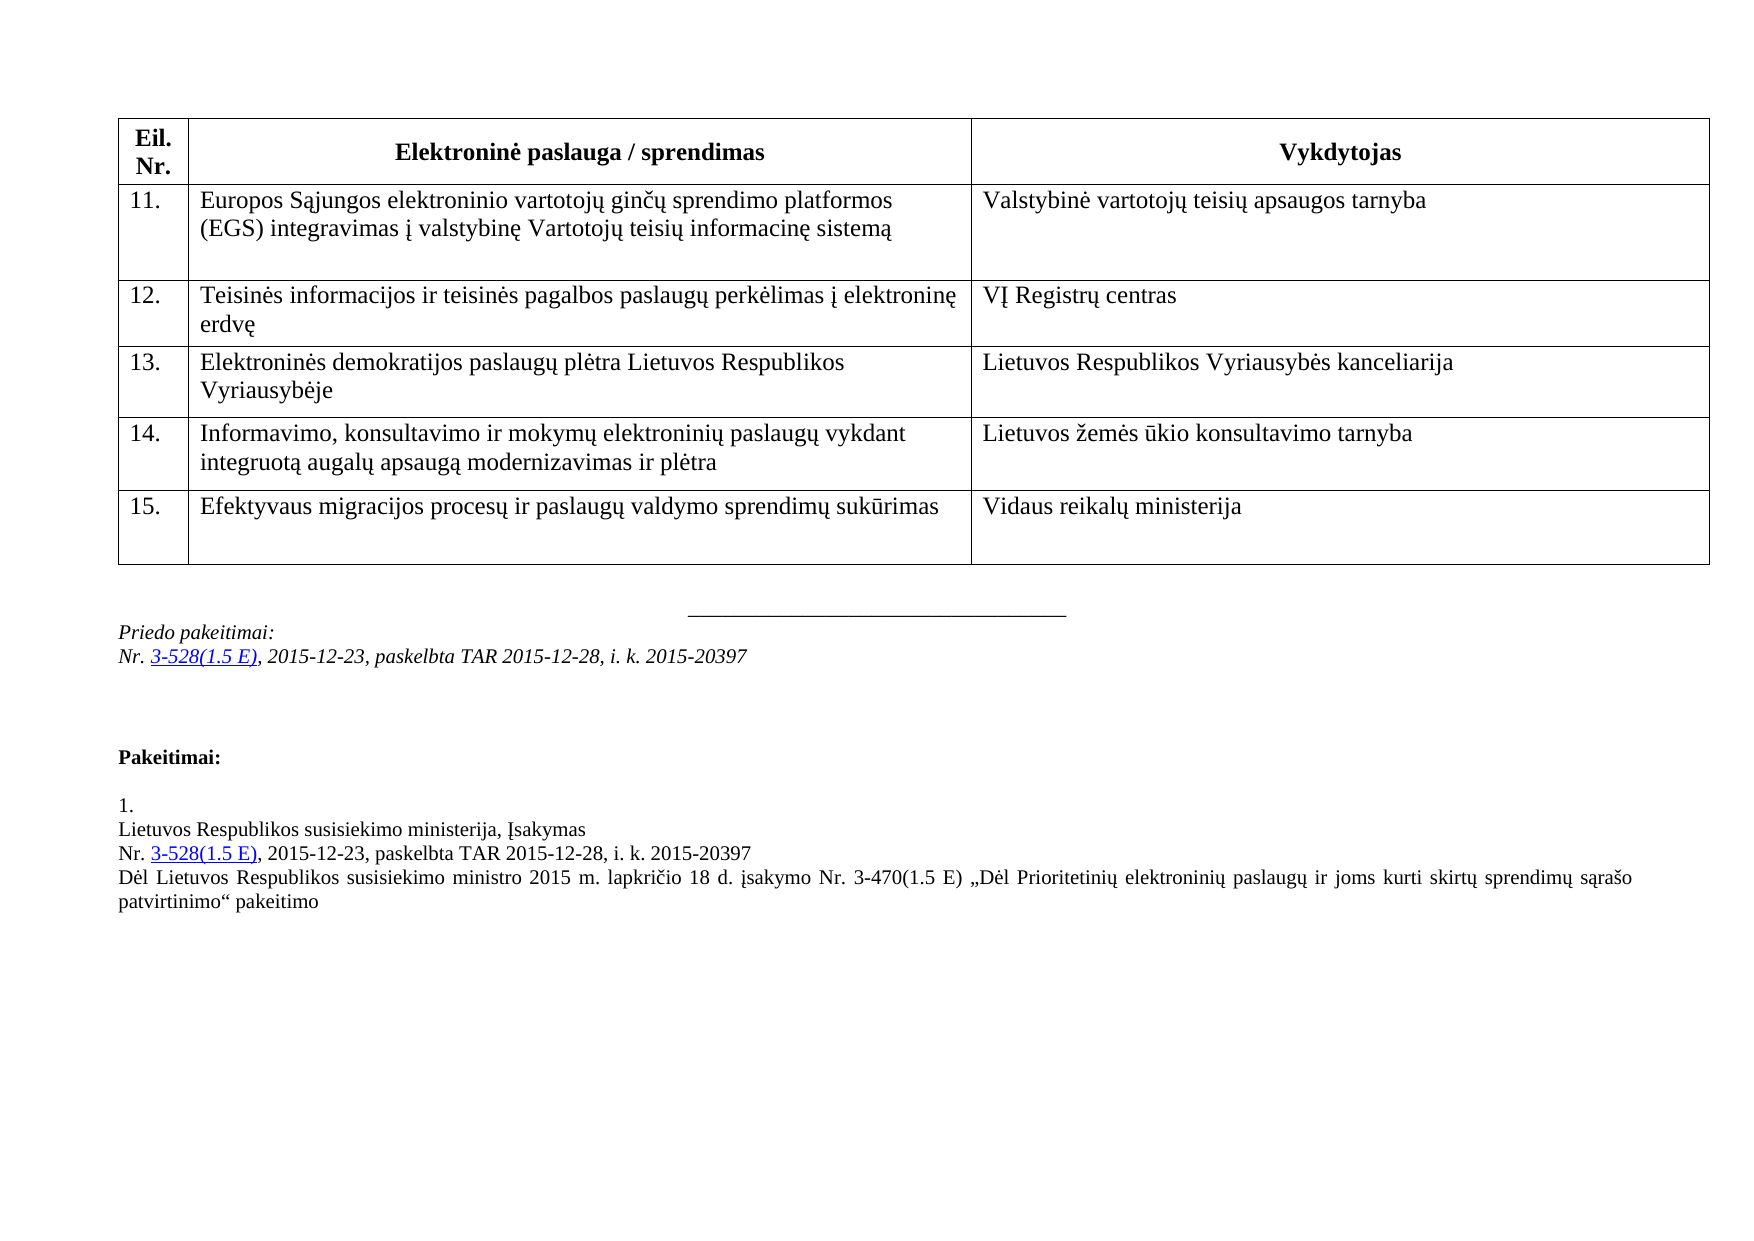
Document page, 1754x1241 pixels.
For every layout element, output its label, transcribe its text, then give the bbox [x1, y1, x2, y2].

text Nr. 3-528(1.5 E), 2015-12-23, paskelbta TAR 2015-12-28, i. k. 2015-20397 [118, 841, 1636, 865]
table_cell VĮ Registrų centras [972, 281, 1709, 346]
table_header Elektroninė paslauga / sprendimas [189, 119, 971, 184]
table_cell 14. [119, 418, 188, 490]
table_cell Elektroninės demokratijos paslaugų plėtra Lietuvos Respublikos Vyriausybėje [189, 347, 971, 417]
table_cell Lietuvos žemės ūkio konsultavimo tarnyba [972, 418, 1709, 490]
text _________________________________ [118, 593, 1636, 620]
text Priedo pakeitimai: [118, 620, 1636, 644]
table_header Vykdytojas [972, 119, 1709, 184]
text Nr. 3-528(1.5 E), 2015-12-23, paskelbta TAR 2015-12-28, i. k. 2015-20397 [118, 644, 1636, 668]
text Pakeitimai: [118, 745, 1636, 769]
table_cell 15. [119, 491, 188, 563]
table_cell Vidaus reikalų ministerija [972, 491, 1709, 563]
table_header Eil. Nr. [119, 119, 188, 184]
table_cell Teisinės informacijos ir teisinės pagalbos paslaugų perkėlimas į elektroninę erdvę [189, 281, 971, 346]
table_cell Efektyvaus migracijos procesų ir paslaugų valdymo sprendimų sukūrimas [189, 491, 971, 563]
text 1. [118, 793, 1636, 817]
table_cell 13. [119, 347, 188, 417]
text Dėl Lietuvos Respublikos susisiekimo ministro 2015 m. lapkričio 18 d. įsakymo Nr. 3-470(1.5 E) „Dėl Prioritetinių elektroninių paslaugų ir joms kurti skirtų sprendimų sąrašo patvirtinimo“ pakeitimo [118, 865, 1636, 913]
table_cell Europos Sąjungos elektroninio vartotojų ginčų sprendimo platformos (EGS) integravimas į valstybinę Vartotojų teisių informacinę sistemą [189, 185, 971, 279]
table_cell 12. [119, 281, 188, 346]
table_cell 11. [119, 185, 188, 279]
table_cell Lietuvos Respublikos Vyriausybės kanceliarija [972, 347, 1709, 417]
table_cell Informavimo, konsultavimo ir mokymų elektroninių paslaugų vykdant integruotą augalų apsaugą modernizavimas ir plėtra [189, 418, 971, 490]
text Lietuvos Respublikos susisiekimo ministerija, Įsakymas [118, 817, 1636, 841]
table_cell Valstybinė vartotojų teisių apsaugos tarnyba [972, 185, 1709, 279]
